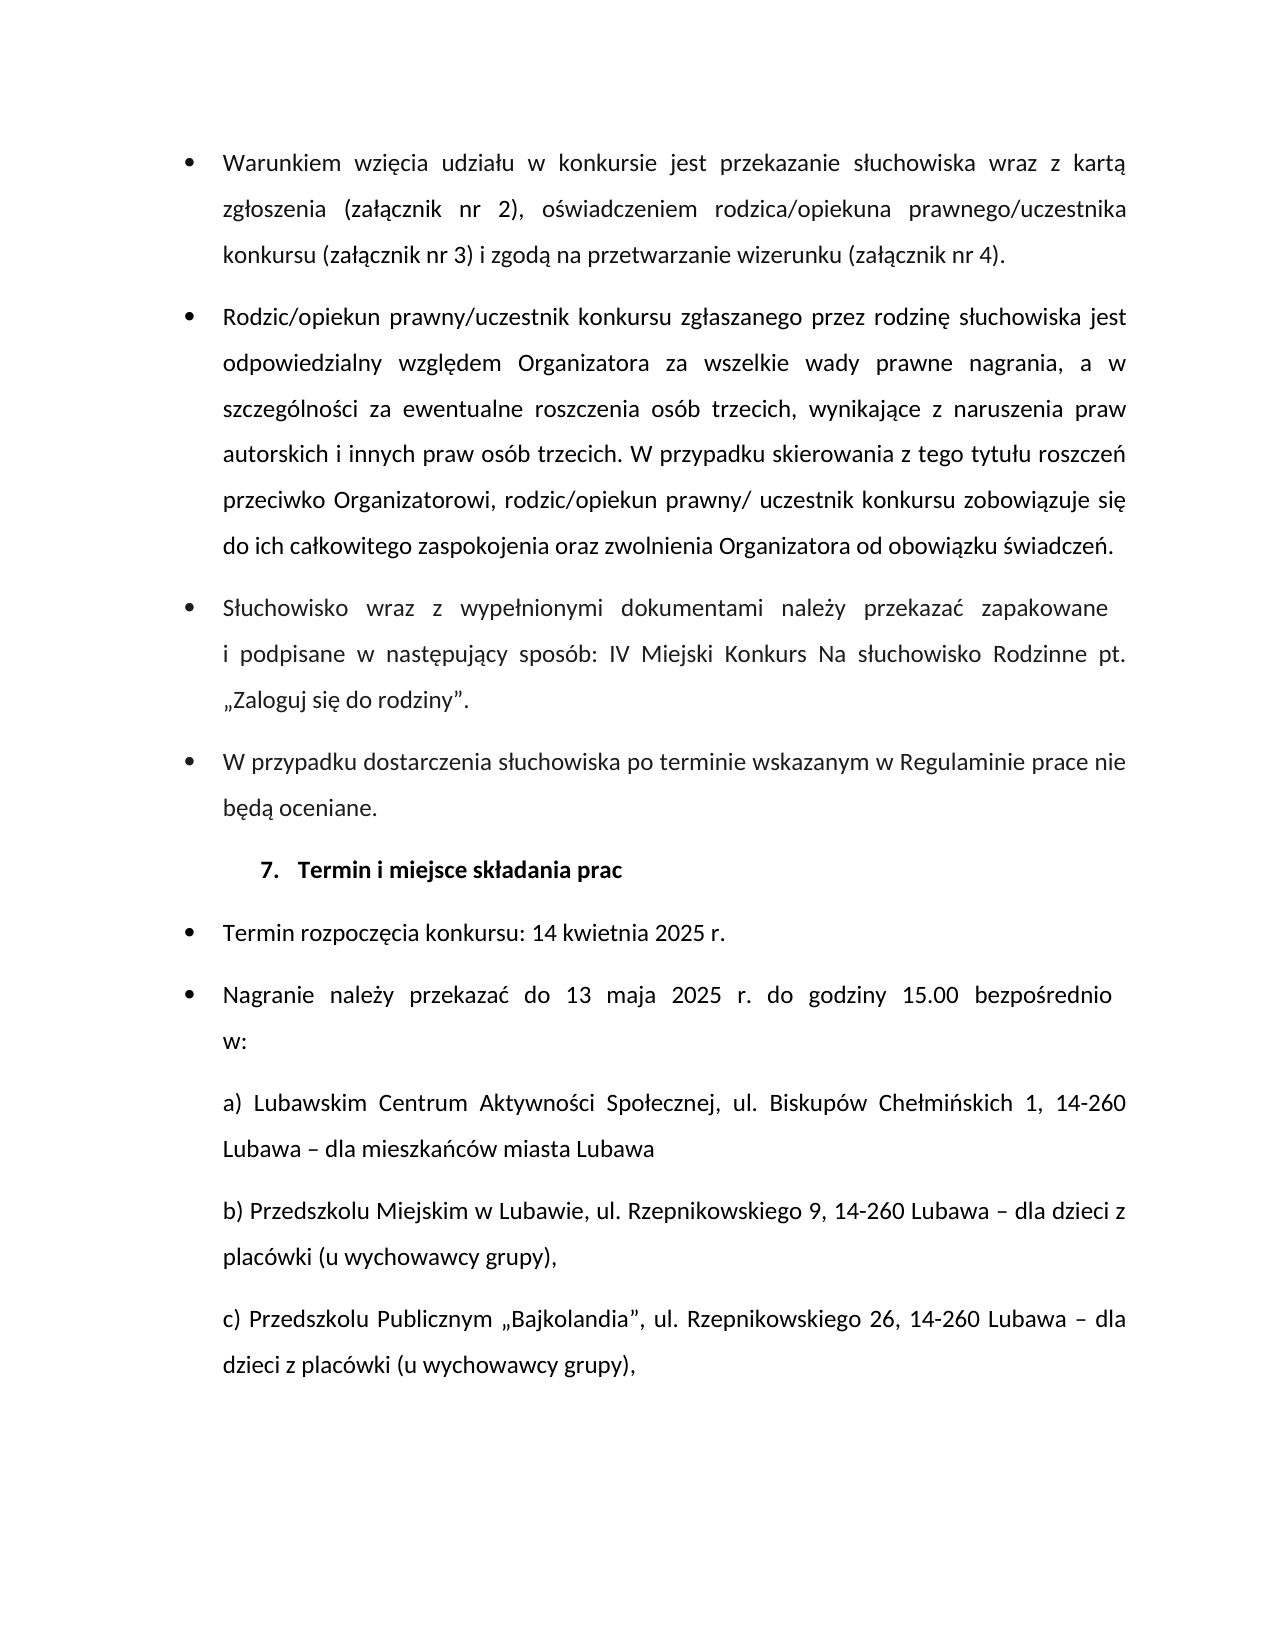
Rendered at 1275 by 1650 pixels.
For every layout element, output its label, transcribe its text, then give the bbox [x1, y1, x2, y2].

text c) Przedszkolu Publicznym „Bajkolandia”, ul. Rzepnikowskiego 26, 14-260 Lubawa – dla dzieci z placówki (u wychowawcy grupy), [223, 1304, 1127, 1380]
list Termin rozpoczęcia konkursu: 14 kwietnia 2025 r. [185, 917, 1127, 947]
list a) Lubawskim Centrum Aktywności Społecznej, ul. Biskupów Chełmińskich 1, 14-260 Lubawa – dla mieszkańców miasta Lubawa [223, 1087, 1127, 1164]
text 7. Termin i miejsce składania prac [260, 854, 1127, 885]
text b) Przedszkolu Miejskim w Lubawie, ul. Rzepnikowskiego 9, 14-260 Lubawa – dla dzieci z placówki (u wychowawcy grupy), [223, 1196, 1127, 1272]
list Nagranie należy przekazać do 13 maja 2025 r. do godziny 15.00 bezpośrednio w: [185, 979, 1127, 1056]
list Rodzic/opiekun prawny/uczestnik konkursu zgłaszanego przez rodzinę słuchowiska jest odpowiedzialny względem Organizatora za wszelkie wady prawne nagrania, a w szczególności za ewentualne roszczenia osób trzecich, wynikające z naruszenia praw autorskich i innych praw osób trzecich. W przypadku skierowania z tego tytułu roszczeń przeciwko Organizatorowi, rodzic/opiekun prawny/ uczestnik konkursu zobowiązuje się do ich całkowitego zaspokojenia oraz zwolnienia Organizatora od obowiązku świadczeń. [185, 301, 1127, 561]
list Słuchowisko wraz z wypełnionymi dokumentami należy przekazać zapakowane i podpisane w następujący sposób: IV Miejski Konkurs Na słuchowisko Rodzinne pt. „Zaloguj się do rodziny”. [185, 592, 1127, 714]
list Warunkiem wzięcia udziału w konkursie jest przekazanie słuchowiska wraz z kartą zgłoszenia (załącznik nr 2), oświadczeniem rodzica/opiekuna prawnego/uczestnika konkursu (załącznik nr 3) i zgodą na przetwarzanie wizerunku (załącznik nr 4). [185, 148, 1127, 269]
list W przypadku dostarczenia słuchowiska po terminie wskazanym w Regulaminie prace nie będą oceniane. [185, 746, 1127, 823]
